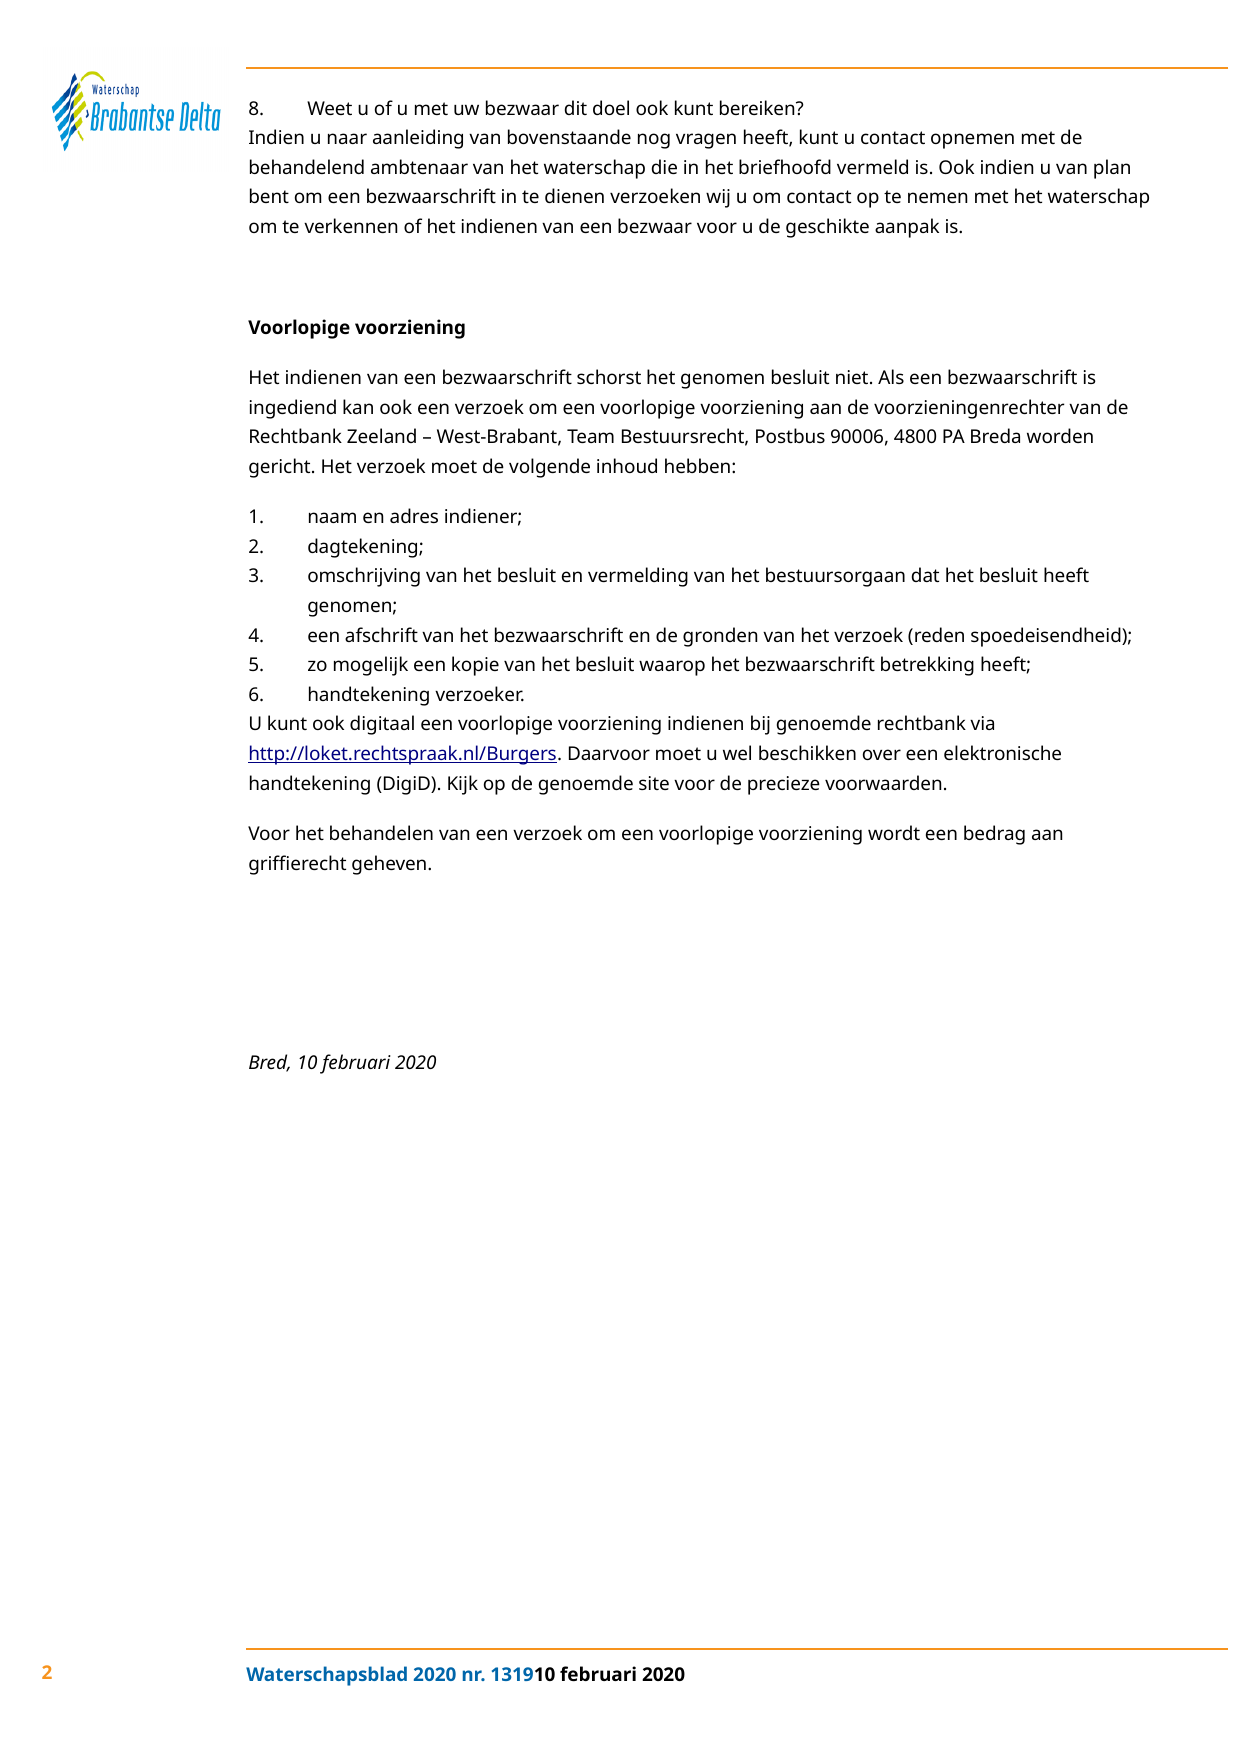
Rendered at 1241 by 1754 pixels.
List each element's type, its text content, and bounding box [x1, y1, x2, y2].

list naam en adres indiener; [248, 503, 1152, 529]
text Het indienen van een bezwaarschrift schorst het genomen besluit niet. Als een bezwaarschrift is ingediend kan ook een verzoek om een voorlopige voorziening aan de voorzieningenrechter van de Rechtbank Zeeland – West-Brabant, Team Bestuursrecht, Postbus 90006, 4800 PA Breda worden gericht. Het verzoek moet de volgende inhoud hebben: [248, 364, 1152, 479]
text Voor het behandelen van een verzoek om een voorlopige voorziening wordt een bedrag aan griffierecht geheven. [248, 820, 1152, 876]
list dagtekening; [248, 533, 1152, 559]
text Bred, 10 februari 2020 [248, 1049, 1152, 1074]
text U kunt ook digitaal een voorlopige voorziening indienen bij genoemde rechtbank via http://loket.rechtspraak.nl/Burgers. Daarvoor moet u wel beschikken over een elektronische handtekening (DigiD). Kijk op de genoemde site voor de precieze voorwaarden. [248, 711, 1152, 796]
list een afschrift van het bezwaarschrift en de gronden van het verzoek (reden spoedeisendheid); [248, 622, 1152, 648]
text Indien u naar aanleiding van bovenstaande nog vragen heeft, kunt u contact opnemen met de behandelend ambtenaar van het waterschap die in het briefhoofd vermeld is. Ook indien u van plan bent om een bezwaarschrift in te dienen verzoeken wij u om contact op te nemen met het waterschap om te verkennen of het indienen van een bezwaar voor u de geschikte aanpak is. [248, 124, 1152, 239]
list omschrijving van het besluit en vermelding van het bestuursorgaan dat het besluit heeft genomen; [248, 563, 1152, 618]
picture [41, 47, 231, 172]
text Voorlopige voorziening [248, 314, 1152, 340]
list zo mogelijk een kopie van het besluit waarop het bezwaarschrift betrekking heeft; [248, 651, 1152, 677]
list handtekening verzoeker. [248, 681, 1152, 707]
list Weet u of u met uw bezwaar dit doel ook kunt bereiken? [248, 95, 1152, 121]
